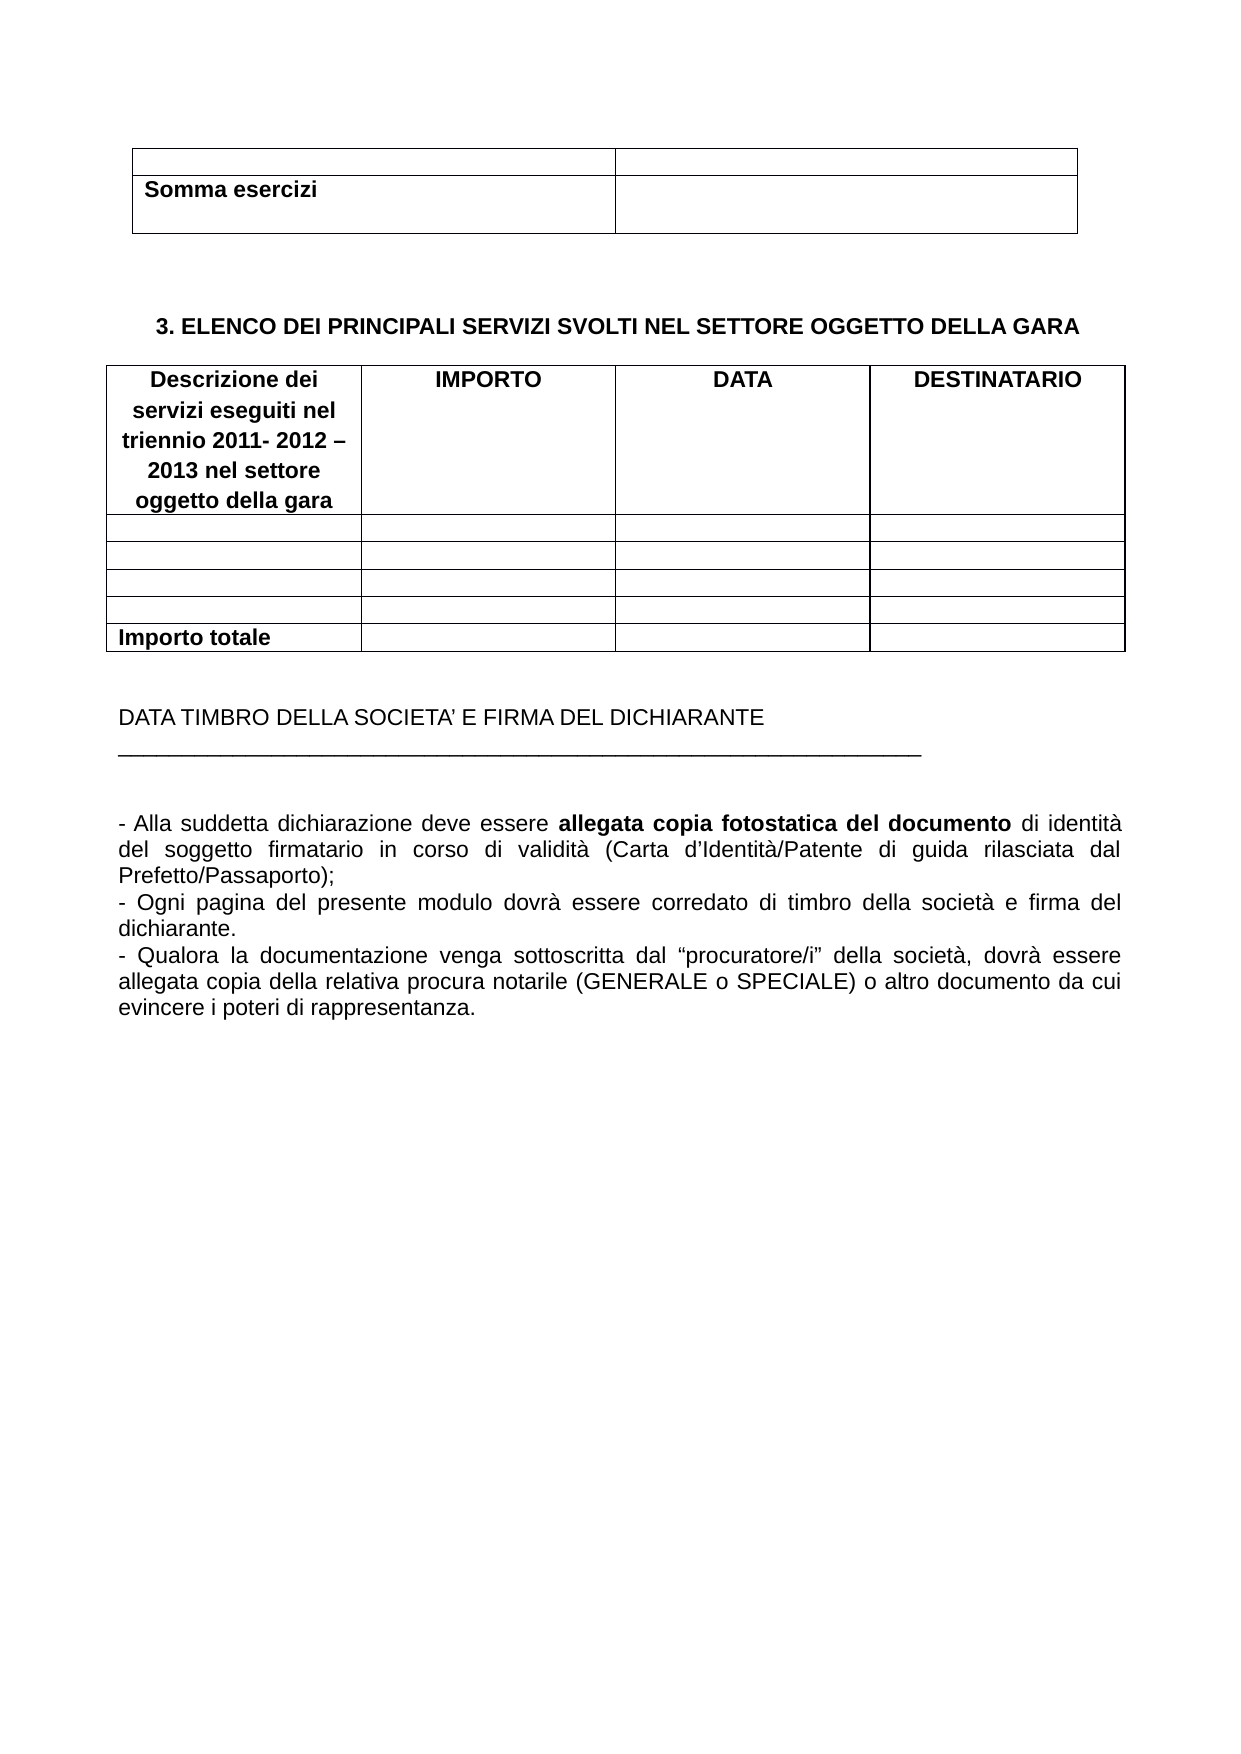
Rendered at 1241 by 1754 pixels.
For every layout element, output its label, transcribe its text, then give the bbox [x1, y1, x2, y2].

table_header DATA [616, 366, 869, 514]
table_cell [107, 515, 361, 541]
table_header Descrizione dei servizi eseguiti nel triennio 2011- 2012 – 2013 nel settore oggetto della gara [107, 366, 361, 514]
text _______________________________________________________________ [118, 731, 1122, 757]
table_cell [871, 570, 1124, 596]
table_cell [871, 542, 1124, 568]
table_cell [616, 570, 869, 596]
table_cell Importo totale [107, 624, 361, 651]
table_cell [107, 542, 361, 568]
table_cell [616, 149, 1077, 175]
table_header IMPORTO [362, 366, 615, 514]
table_cell [362, 542, 615, 568]
table_cell [871, 597, 1124, 623]
table_header DESTINATARIO [871, 366, 1124, 514]
table_cell [133, 149, 615, 175]
text - Qualora la documentazione venga sottoscritta dal “procuratore/i” della società, dovrà essere allegata copia della relativa procura notarile (GENERALE o SPECIALE) o altro documento da cui evincere i poteri di rappresentanza. [118, 942, 1122, 1021]
text 3. ELENCO DEI PRINCIPALI SERVIZI SVOLTI NEL SETTORE OGGETTO DELLA GARA [156, 313, 1122, 339]
table_cell [107, 597, 361, 623]
table_cell [616, 597, 869, 623]
table_cell [362, 624, 615, 651]
text - Alla suddetta dichiarazione deve essere allegata copia fotostatica del documento di identità del soggetto firmatario in corso di validità (Carta d’Identità/Patente di guida rilasciata dal Prefetto/Passaporto); [118, 810, 1122, 889]
table_cell Somma esercizi [133, 176, 615, 233]
text DATA TIMBRO DELLA SOCIETA’ E FIRMA DEL DICHIARANTE [118, 704, 1122, 731]
table_cell [362, 515, 615, 541]
table_cell [871, 624, 1124, 651]
table_cell [362, 570, 615, 596]
table_cell [871, 515, 1124, 541]
text - Ogni pagina del presente modulo dovrà essere corredato di timbro della società e firma del dichiarante. [118, 889, 1122, 942]
table_cell [616, 624, 869, 651]
table_cell [616, 542, 869, 568]
table_cell [362, 597, 615, 623]
table_cell [616, 515, 869, 541]
table_cell [107, 570, 361, 596]
table_cell [616, 176, 1077, 233]
